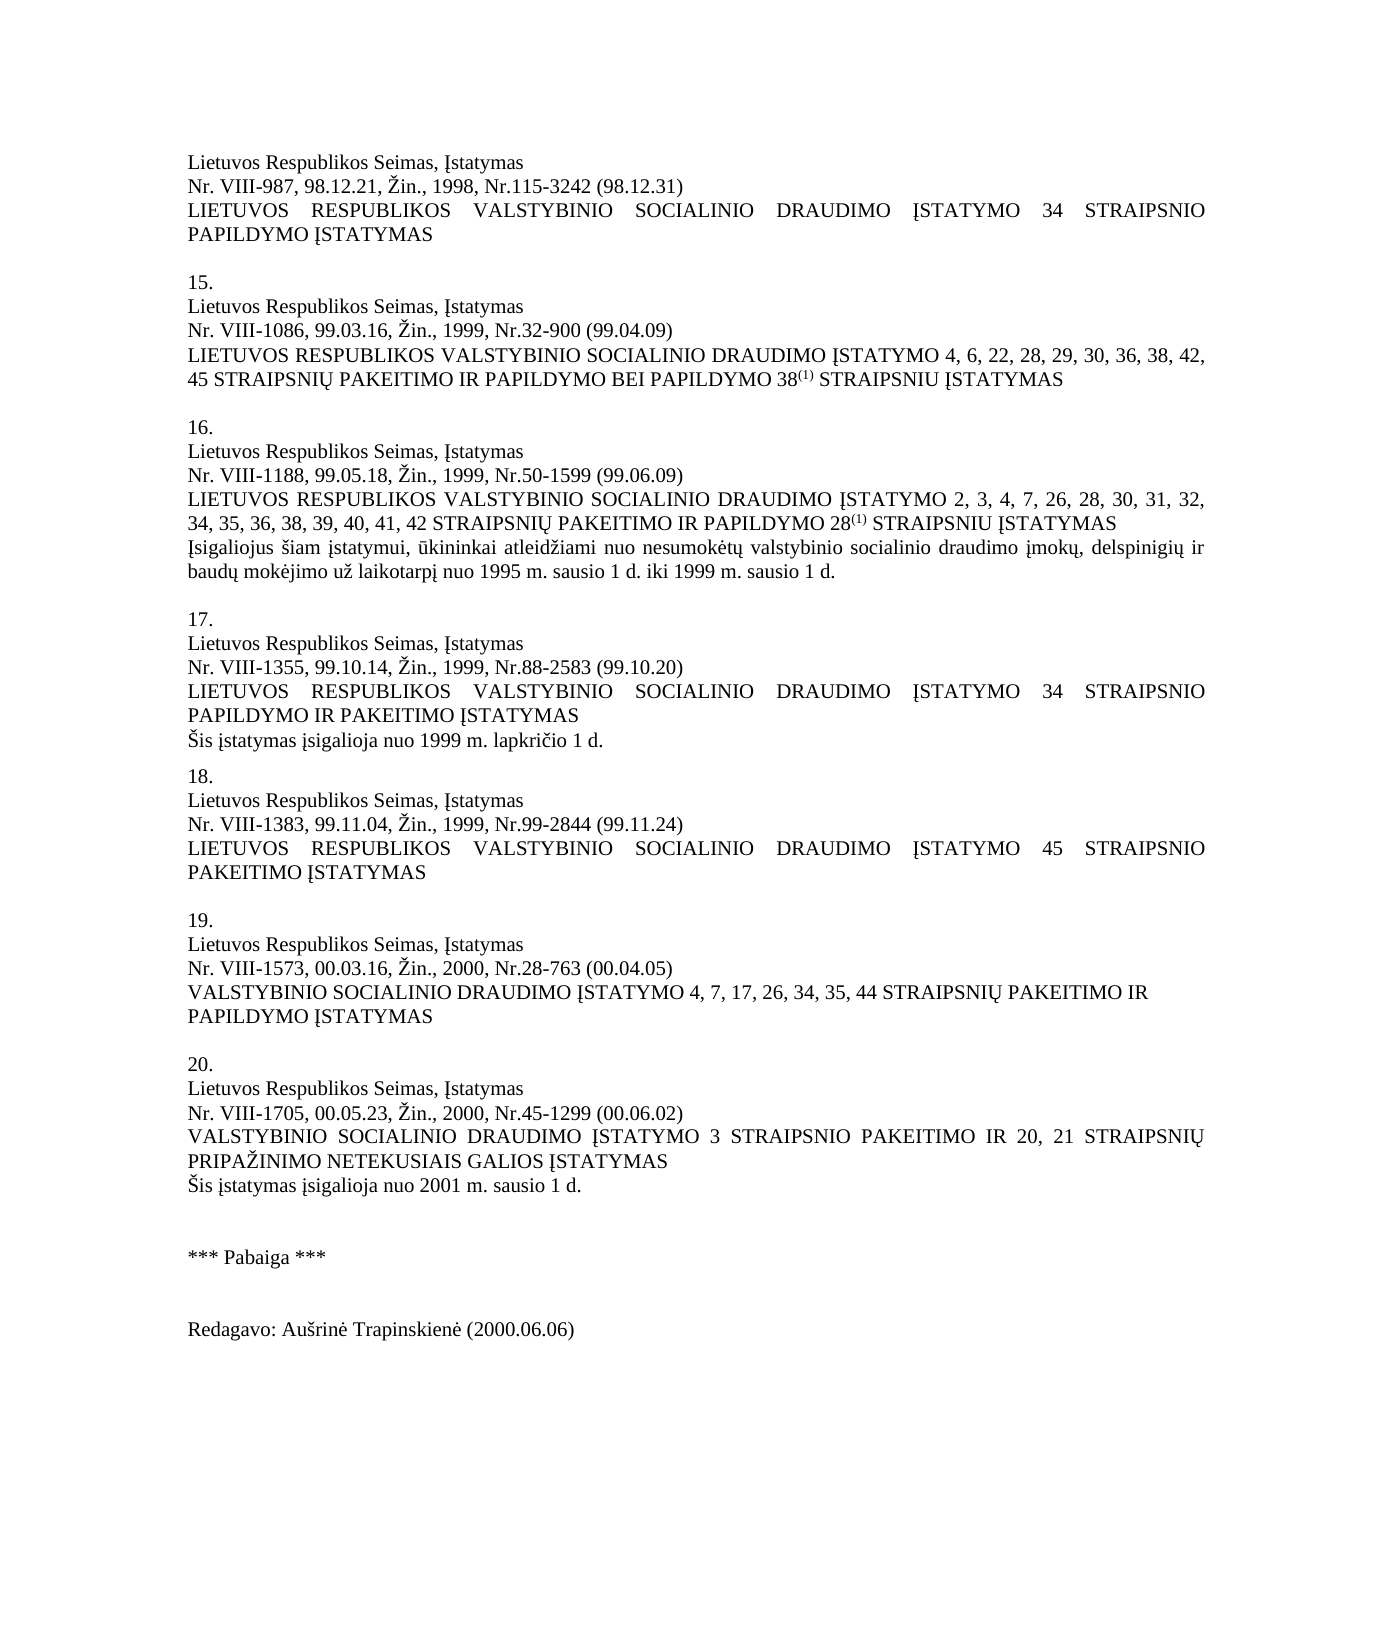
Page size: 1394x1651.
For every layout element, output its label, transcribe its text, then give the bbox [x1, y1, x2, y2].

text Redagavo: Aušrinė Trapinskienė (2000.06.06) [187, 1317, 1206, 1341]
text Nr. VIII-1355, 99.10.14, Žin., 1999, Nr.88-2583 (99.10.20) [187, 655, 1206, 679]
text VALSTYBINIO SOCIALINIO DRAUDIMO ĮSTATYMO 3 STRAIPSNIO PAKEITIMO IR 20, 21 STRAIPSNIŲ PRIPAŽINIMO NETEKUSIAIS GALIOS ĮSTATYMAS [187, 1124, 1206, 1173]
text LIETUVOS RESPUBLIKOS VALSTYBINIO SOCIALINIO DRAUDIMO ĮSTATYMO 45 STRAIPSNIO PAKEITIMO ĮSTATYMAS [187, 836, 1206, 884]
text LIETUVOS RESPUBLIKOS VALSTYBINIO SOCIALINIO DRAUDIMO ĮSTATYMO 34 STRAIPSNIO PAPILDYMO IR PAKEITIMO ĮSTATYMAS [187, 679, 1206, 727]
text Nr. VIII-1188, 99.05.18, Žin., 1999, Nr.50-1599 (99.06.09) [187, 463, 1206, 487]
text *** Pabaiga *** [187, 1245, 1206, 1269]
text Nr. VIII-1086, 99.03.16, Žin., 1999, Nr.32-900 (99.04.09) [187, 318, 1206, 342]
text 19. [187, 908, 1206, 932]
text Šis įstatymas įsigalioja nuo 2001 m. sausio 1 d. [187, 1173, 1206, 1197]
text Nr. VIII-1383, 99.11.04, Žin., 1999, Nr.99-2844 (99.11.24) [187, 812, 1206, 836]
text Nr. VIII-987, 98.12.21, Žin., 1998, Nr.115-3242 (98.12.31) [187, 174, 1206, 198]
text Nr. VIII-1573, 00.03.16, Žin., 2000, Nr.28-763 (00.04.05) [187, 956, 1206, 980]
text Šis įstatymas įsigalioja nuo 1999 m. lapkričio 1 d. [187, 727, 1206, 752]
text Lietuvos Respublikos Seimas, Įstatymas [187, 631, 1206, 655]
text Lietuvos Respublikos Seimas, Įstatymas [187, 788, 1206, 812]
text Lietuvos Respublikos Seimas, Įstatymas [187, 294, 1206, 318]
text LIETUVOS RESPUBLIKOS VALSTYBINIO SOCIALINIO DRAUDIMO ĮSTATYMO 4, 6, 22, 28, 29, 30, 36, 38, 42, 45 STRAIPSNIŲ PAKEITIMO IR PAPILDYMO BEI PAPILDYMO 38(1) STRAIPSNIU ĮSTATYMAS [187, 342, 1206, 391]
text 17. [187, 607, 1206, 631]
text 15. [187, 270, 1206, 294]
text Lietuvos Respublikos Seimas, Įstatymas [187, 150, 1206, 174]
text LIETUVOS RESPUBLIKOS VALSTYBINIO SOCIALINIO DRAUDIMO ĮSTATYMO 2, 3, 4, 7, 26, 28, 30, 31, 32, 34, 35, 36, 38, 39, 40, 41, 42 STRAIPSNIŲ PAKEITIMO IR PAPILDYMO 28(1) STRAIPSNIU ĮSTATYMAS [187, 487, 1206, 535]
text 18. [187, 763, 1206, 788]
text Nr. VIII-1705, 00.05.23, Žin., 2000, Nr.45-1299 (00.06.02) [187, 1100, 1206, 1124]
text 16. [187, 415, 1206, 439]
text 20. [187, 1052, 1206, 1076]
text Lietuvos Respublikos Seimas, Įstatymas [187, 932, 1206, 956]
text Įsigaliojus šiam įstatymui, ūkininkai atleidžiami nuo nesumokėtų valstybinio socialinio draudimo įmokų, delspinigių ir baudų mokėjimo už laikotarpį nuo 1995 m. sausio 1 d. iki 1999 m. sausio 1 d. [187, 535, 1206, 583]
text Lietuvos Respublikos Seimas, Įstatymas [187, 439, 1206, 463]
text LIETUVOS RESPUBLIKOS VALSTYBINIO SOCIALINIO DRAUDIMO ĮSTATYMO 34 STRAIPSNIO PAPILDYMO ĮSTATYMAS [187, 198, 1206, 246]
text Lietuvos Respublikos Seimas, Įstatymas [187, 1076, 1206, 1100]
text VALSTYBINIO SOCIALINIO DRAUDIMO ĮSTATYMO 4, 7, 17, 26, 34, 35, 44 STRAIPSNIŲ PAKEITIMO IR PAPILDYMO ĮSTATYMAS [187, 980, 1206, 1028]
